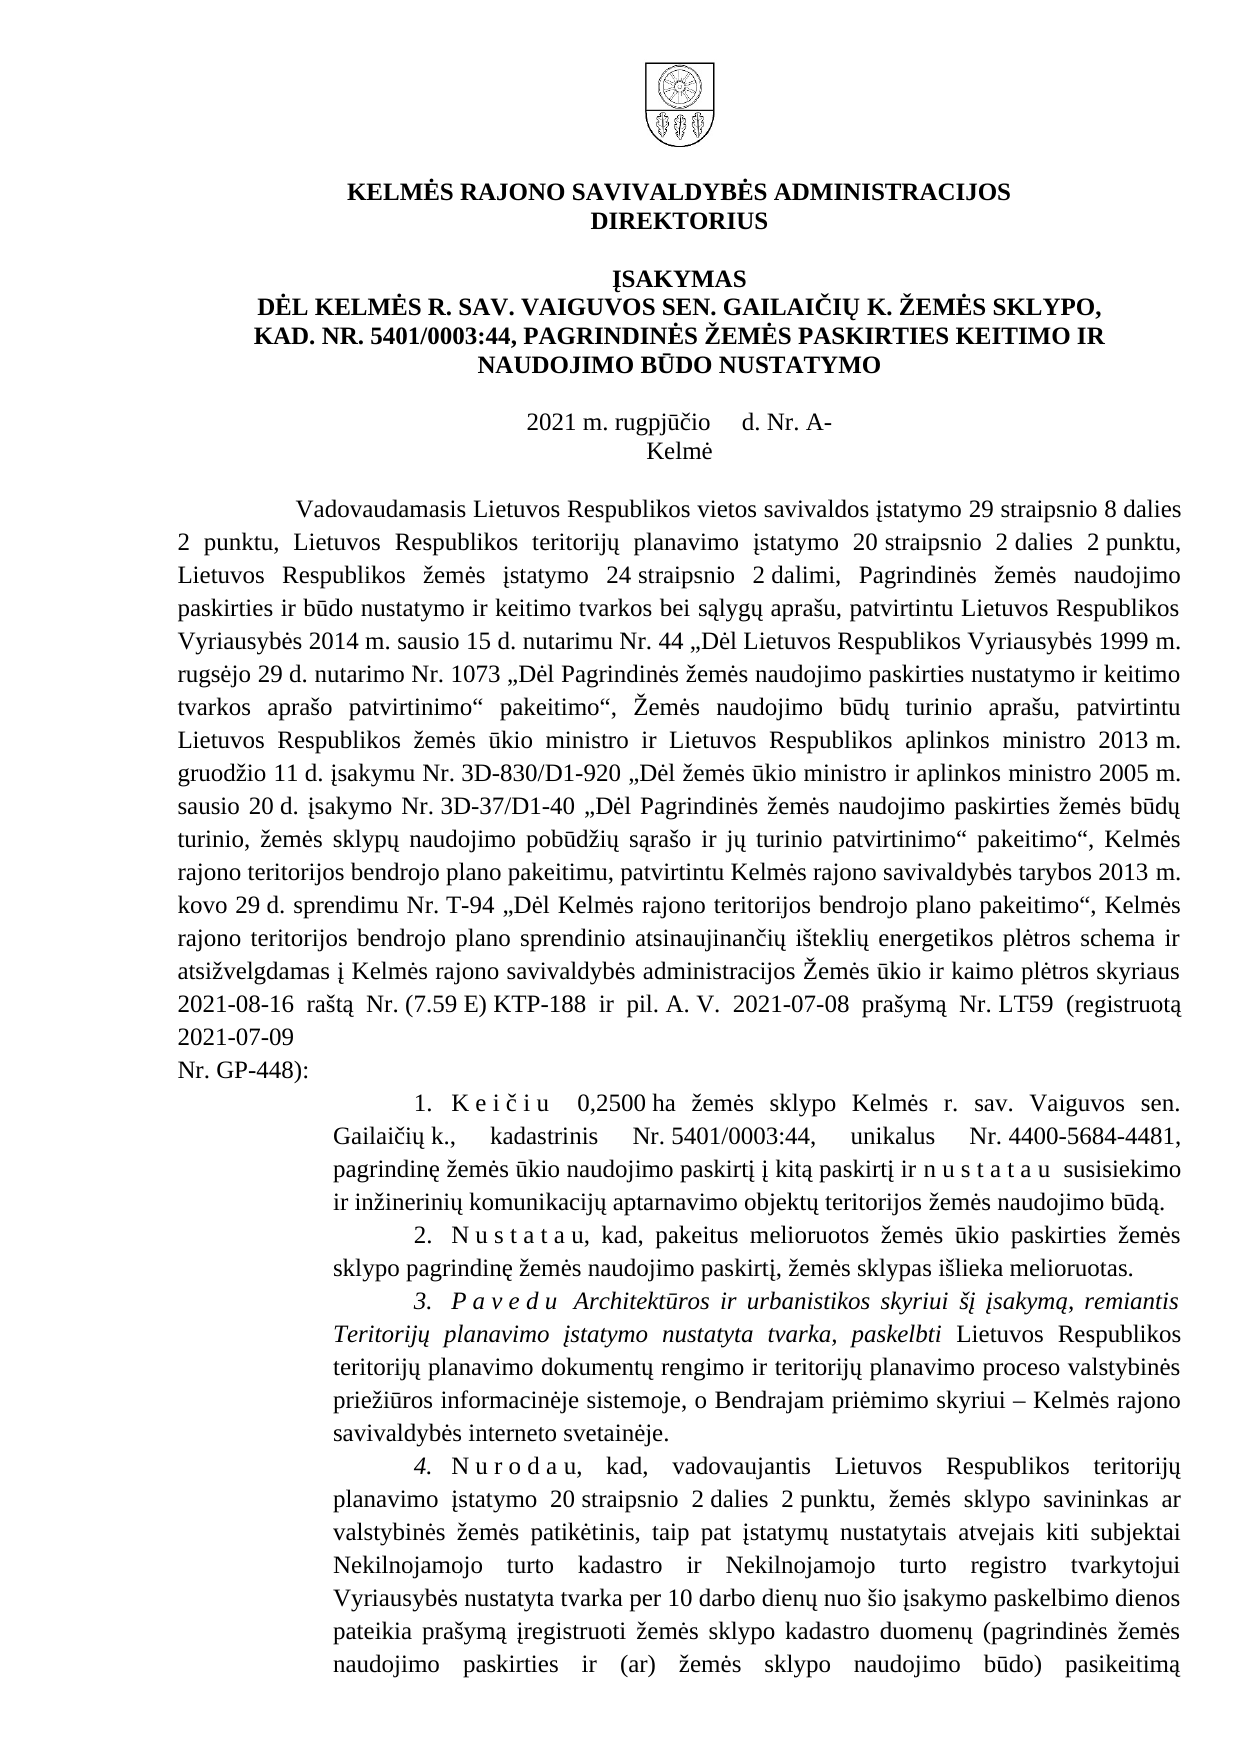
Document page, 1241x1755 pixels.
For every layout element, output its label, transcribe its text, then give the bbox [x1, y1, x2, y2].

list Nustatau, kad, pakeitus melioruotos žemės ūkio paskirties žemės sklypo pagrindinę žemės naudojimo paskirtį, žemės sklypas išlieka melioruotas. [295, 1220, 1181, 1282]
text ĮSAKYMAS [177, 264, 1181, 292]
subtitle DĖL KELMĖS R. SAV. VAIGUVOS SEN. GAILAIČIŲ K. ŽEMĖS SKLYPO, KAD. NR. 5401/0003:44, PAGRINDINĖS ŽEMĖS PASKIRTIES KEITIMO IR NAUDOJIMO BŪDO NUSTATYMO [177, 292, 1181, 379]
text Kelmė [177, 436, 1181, 465]
list Nurodau, kad, vadovaujantis Lietuvos Respublikos teritorijų planavimo įstatymo 20 straipsnio 2 dalies 2 punktu, žemės sklypo savininkas ar valstybinės žemės patikėtinis, taip pat įstatymų nustatytais atvejais kiti subjektai Nekilnojamojo turto kadastro ir Nekilnojamojo turto registro tvarkytojui Vyriausybės nustatyta tvarka per 10 darbo dienų nuo šio įsakymo paskelbimo dienos pateikia prašymą įregistruoti žemės sklypo kadastro duomenų (pagrindinės žemės naudojimo paskirties ir (ar) žemės sklypo naudojimo būdo) pasikeitimą [295, 1451, 1181, 1678]
subtitle KELMĖS RAJONO SAVIVALDYBĖS ADMINISTRACIJOS [177, 177, 1181, 206]
list Pavedu Architektūros ir urbanistikos skyriui šį įsakymą, remiantis Teritorijų planavimo įstatymo nustatyta tvarka, paskelbti Lietuvos Respublikos teritorijų planavimo dokumentų rengimo ir teritorijų planavimo proceso valstybinės priežiūros informacinėje sistemoje, o Bendrajam priėmimo skyriui – Kelmės rajono savivaldybės interneto svetainėje. [295, 1286, 1181, 1447]
text DIREKTORIUS [177, 206, 1181, 235]
text 2021 m. rugpjūčio d. Nr. A- [177, 407, 1181, 436]
list Keičiu 0,2500 ha žemės sklypo Kelmės r. sav. Vaiguvos sen. Gailaičių k., kadastrinis Nr. 5401/0003:44, unikalus Nr. 4400-5684-4481, pagrindinę žemės ūkio naudojimo paskirtį į kitą paskirtį ir nustatau susisiekimo ir inžinerinių komunikacijų aptarnavimo objektų teritorijos žemės naudojimo būdą. [295, 1088, 1181, 1216]
text Vadovaudamasis Lietuvos Respublikos vietos savivaldos įstatymo 29 straipsnio 8 dalies 2 punktu, Lietuvos Respublikos teritorijų planavimo įstatymo 20 straipsnio 2 dalies 2 punktu, Lietuvos Respublikos žemės įstatymo 24 straipsnio 2 dalimi, Pagrindinės žemės naudojimo paskirties ir būdo nustatymo ir keitimo tvarkos bei sąlygų aprašu, patvirtintu Lietuvos Respublikos Vyriausybės 2014 m. sausio 15 d. nutarimu Nr. 44 „Dėl Lietuvos Respublikos Vyriausybės 1999 m. rugsėjo 29 d. nutarimo Nr. 1073 „Dėl Pagrindinės žemės naudojimo paskirties nustatymo ir keitimo tvarkos aprašo patvirtinimo“ pakeitimo“, Žemės naudojimo būdų turinio aprašu, patvirtintu Lietuvos Respublikos žemės ūkio ministro ir Lietuvos Respublikos aplinkos ministro 2013 m. gruodžio 11 d. įsakymu Nr. 3D-830/D1-920 „Dėl žemės ūkio ministro ir aplinkos ministro 2005 m. sausio 20 d. įsakymo Nr. 3D-37/D1-40 „Dėl Pagrindinės žemės naudojimo paskirties žemės būdų turinio, žemės sklypų naudojimo pobūdžių sąrašo ir jų turinio patvirtinimo“ pakeitimo“, Kelmės rajono teritorijos bendrojo plano pakeitimu, patvirtintu Kelmės rajono savivaldybės tarybos 2013 m. kovo 29 d. sprendimu Nr. T-94 „Dėl Kelmės rajono teritorijos bendrojo plano pakeitimo“, Kelmės rajono teritorijos bendrojo plano sprendinio atsinaujinančių išteklių energetikos plėtros schema ir atsižvelgdamas į Kelmės rajono savivaldybės administracijos Žemės ūkio ir kaimo plėtros skyriaus 2021-08-16 raštą Nr. (7.59 E) KTP-188 ir pil. A. V. 2021-07-08 prašymą Nr. LT59 (registruotą 2021-07-09 Nr. GP-448): [177, 494, 1181, 1084]
